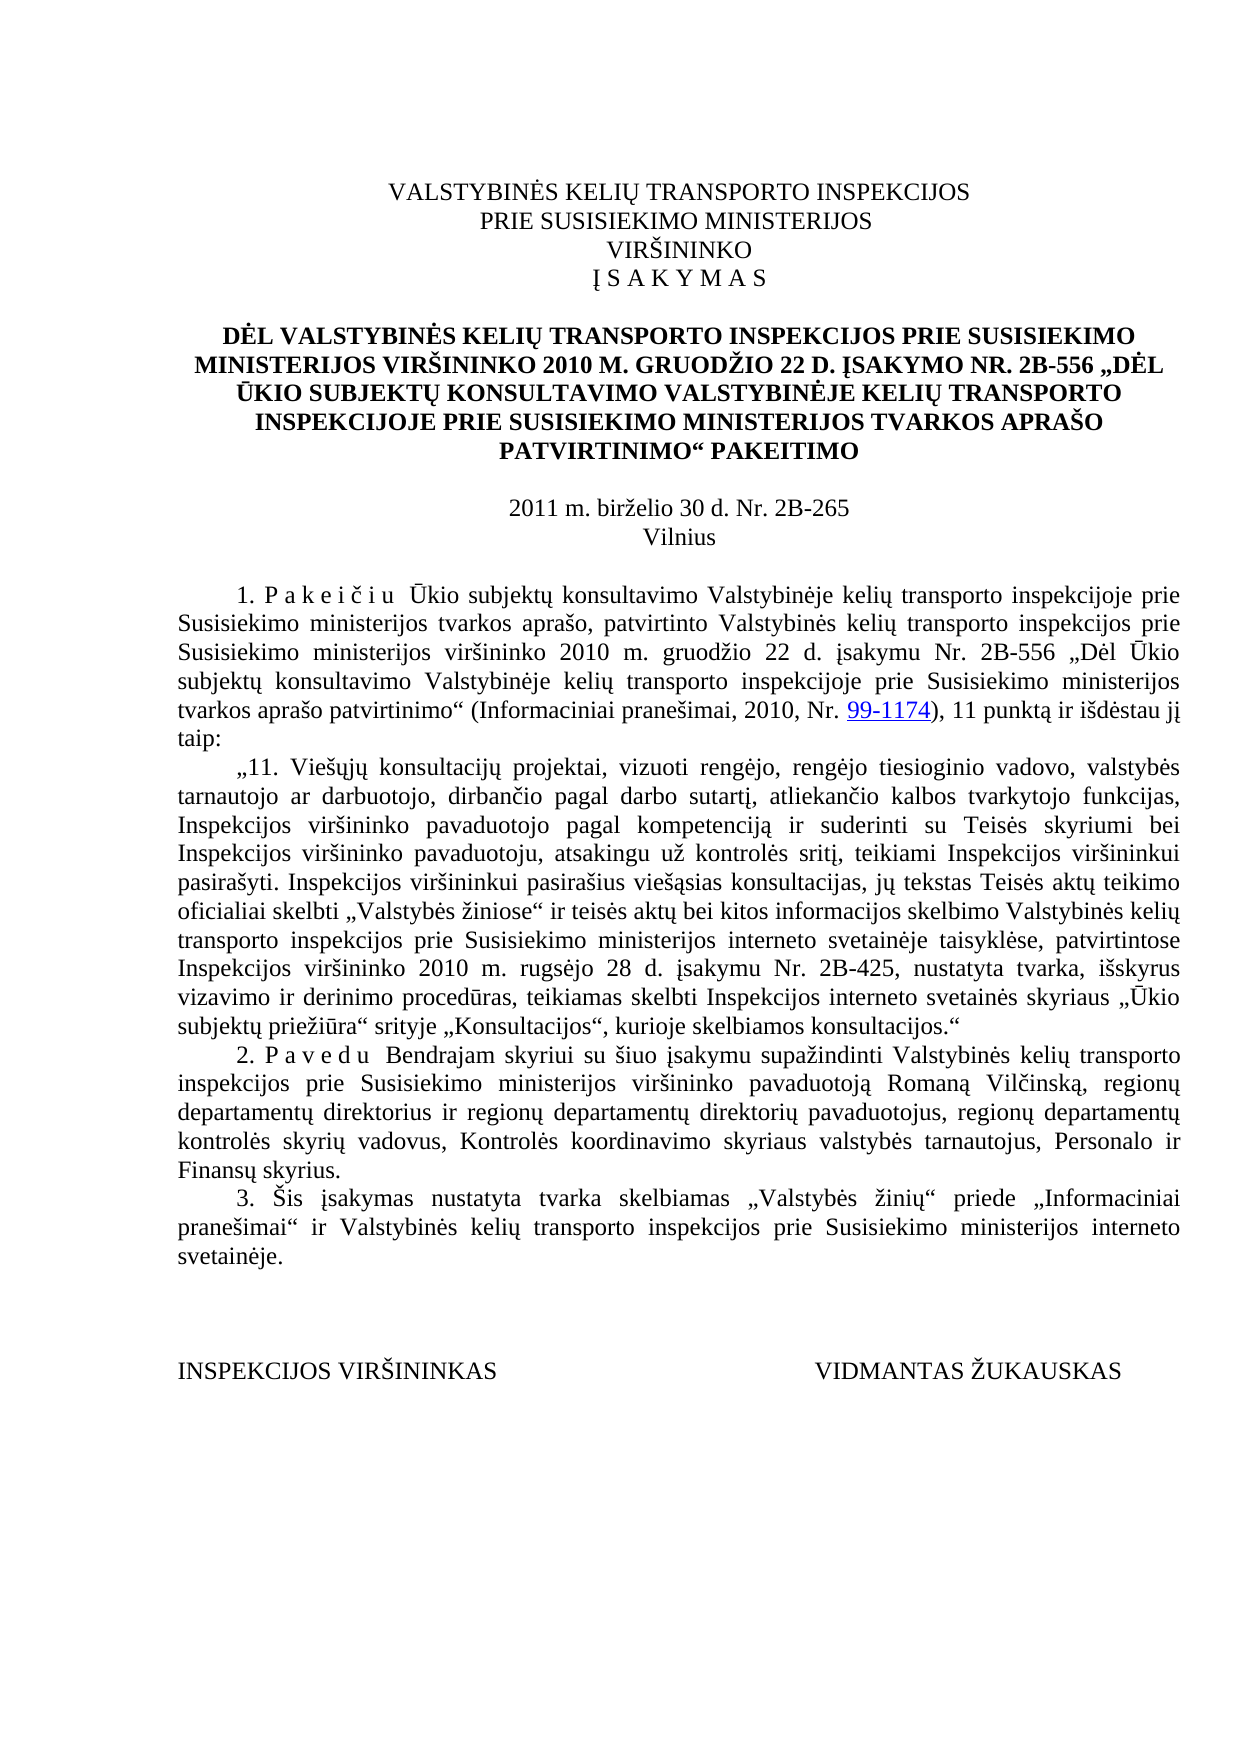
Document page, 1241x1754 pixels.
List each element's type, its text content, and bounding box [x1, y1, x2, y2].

text 3. Šis įsakymas nustatyta tvarka skelbiamas „Valstybės žinių“ priede „Informaciniai pranešimai“ ir Valstybinės kelių transporto inspekcijos prie Susisiekimo ministerijos interneto svetainėje. [177, 1183, 1181, 1270]
text PRIE SUSISIEKIMO MINISTERIJOS [177, 206, 1181, 235]
text Vilnius [177, 522, 1181, 551]
text 1. Pakeičiu Ūkio subjektų konsultavimo Valstybinėje kelių transporto inspekcijoje prie Susisiekimo ministerijos tvarkos aprašo, patvirtinto Valstybinės kelių transporto inspekcijos prie Susisiekimo ministerijos viršininko 2010 m. gruodžio 22 d. įsakymu Nr. 2B-556 „Dėl Ūkio subjektų konsultavimo Valstybinėje kelių transporto inspekcijoje prie Susisiekimo ministerijos tvarkos aprašo patvirtinimo“ (Informaciniai pranešimai, 2010, Nr. 99-1174), 11 punktą ir išdėstau jį taip: [177, 580, 1181, 752]
text DĖL VALSTYBINĖS KELIŲ TRANSPORTO INSPEKCIJOS PRIE SUSISIEKIMO MINISTERIJOS VIRŠININKO 2010 M. GRUODŽIO 22 D. ĮSAKYMO NR. 2B-556 „DĖL ŪKIO SUBJEKTŲ KONSULTAVIMO VALSTYBINĖJE KELIŲ TRANSPORTO INSPEKCIJOJE PRIE SUSISIEKIMO MINISTERIJOS TVARKOS APRAŠO PATVIRTINIMO“ PAKEITIMO [177, 321, 1181, 465]
text 2011 m. birželio 30 d. Nr. 2B-265 [177, 493, 1181, 522]
text 2. Pavedu Bendrajam skyriui su šiuo įsakymu supažindinti Valstybinės kelių transporto inspekcijos prie Susisiekimo ministerijos viršininko pavaduotoją Romaną Vilčinską, regionų departamentų direktorius ir regionų departamentų direktorių pavaduotojus, regionų departamentų kontrolės skyrių vadovus, Kontrolės koordinavimo skyriaus valstybės tarnautojus, Personalo ir Finansų skyrius. [177, 1040, 1181, 1183]
text VIRŠININKO [177, 235, 1181, 263]
text „11. Viešųjų konsultacijų projektai, vizuoti rengėjo, rengėjo tiesioginio vadovo, valstybės tarnautojo ar darbuotojo, dirbančio pagal darbo sutartį, atliekančio kalbos tvarkytojo funkcijas, Inspekcijos viršininko pavaduotojo pagal kompetenciją ir suderinti su Teisės skyriumi bei Inspekcijos viršininko pavaduotoju, atsakingu už kontrolės sritį, teikiami Inspekcijos viršininkui pasirašyti. Inspekcijos viršininkui pasirašius viešąsias konsultacijas, jų tekstas Teisės aktų teikimo oficialiai skelbti „Valstybės žiniose“ ir teisės aktų bei kitos informacijos skelbimo Valstybinės kelių transporto inspekcijos prie Susisiekimo ministerijos interneto svetainėje taisyklėse, patvirtintose Inspekcijos viršininko 2010 m. rugsėjo 28 d. įsakymu Nr. 2B-425, nustatyta tvarka, išskyrus vizavimo ir derinimo procedūras, teikiamas skelbti Inspekcijos interneto svetainės skyriaus „Ūkio subjektų priežiūra“ srityje „Konsultacijos“, kurioje skelbiamos konsultacijos.“ [177, 752, 1181, 1040]
text ĮSAKYMAS [177, 263, 1181, 292]
text Inspekcijos viršininkas Vidmantas Žukauskas [177, 1356, 1181, 1385]
text VALSTYBINĖS KELIŲ TRANSPORTO INSPEKCIJOS [177, 177, 1181, 206]
